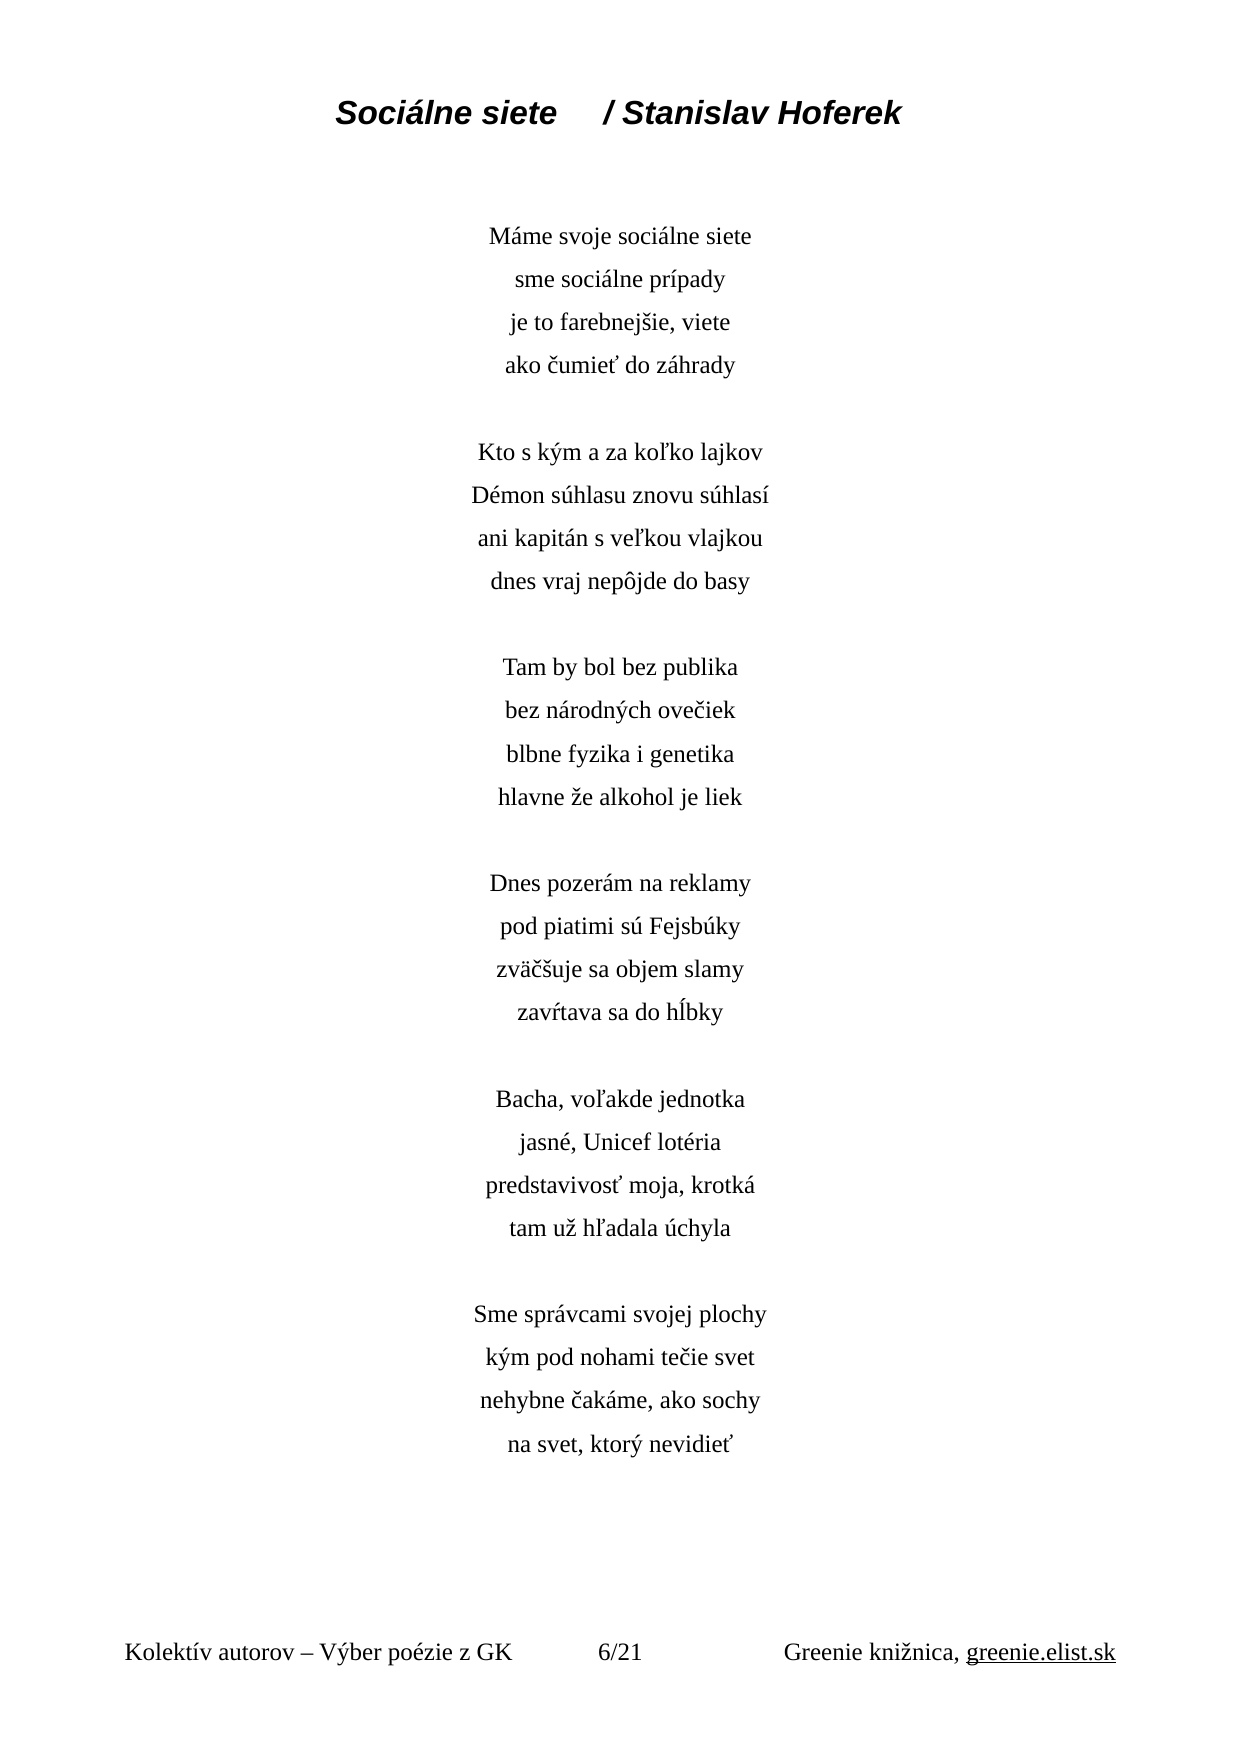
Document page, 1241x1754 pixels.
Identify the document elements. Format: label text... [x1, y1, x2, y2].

text ako čumieť do záhrady [106, 351, 1134, 379]
text bez národných ovečiek [106, 696, 1134, 724]
text Sme správcami svojej plochy [106, 1299, 1134, 1328]
text je to farebnejšie, viete [106, 307, 1134, 336]
text pod piatimi sú Fejsbúky [106, 911, 1134, 940]
text hlavne že alkohol je liek [106, 782, 1134, 811]
text jasné, Unicef lotéria [106, 1127, 1134, 1156]
text ani kapitán s veľkou vlajkou [106, 523, 1134, 552]
text na svet, ktorý nevidieť [106, 1429, 1134, 1457]
text blbne fyzika i genetika [106, 739, 1134, 767]
text nehybne čakáme, ako sochy [106, 1386, 1134, 1414]
text Máme svoje sociálne siete [106, 221, 1134, 250]
text tam už hľadala úchyla [106, 1213, 1134, 1242]
text kým pod nohami tečie svet [106, 1342, 1134, 1371]
text Bacha, voľakde jednotka [106, 1084, 1134, 1112]
text zavŕtava sa do hĺbky [106, 997, 1134, 1026]
text Kto s kým a za koľko lajkov [106, 437, 1134, 466]
subtitle Sociálne siete / Stanislav Hoferek [106, 90, 1134, 134]
text zväčšuje sa objem slamy [106, 954, 1134, 983]
text predstavivosť moja, krotká [106, 1170, 1134, 1199]
text dnes vraj nepôjde do basy [106, 566, 1134, 595]
text Démon súhlasu znovu súhlasí [106, 480, 1134, 509]
text Tam by bol bez publika [106, 652, 1134, 681]
text Dnes pozerám na reklamy [106, 868, 1134, 897]
text sme sociálne prípady [106, 264, 1134, 293]
